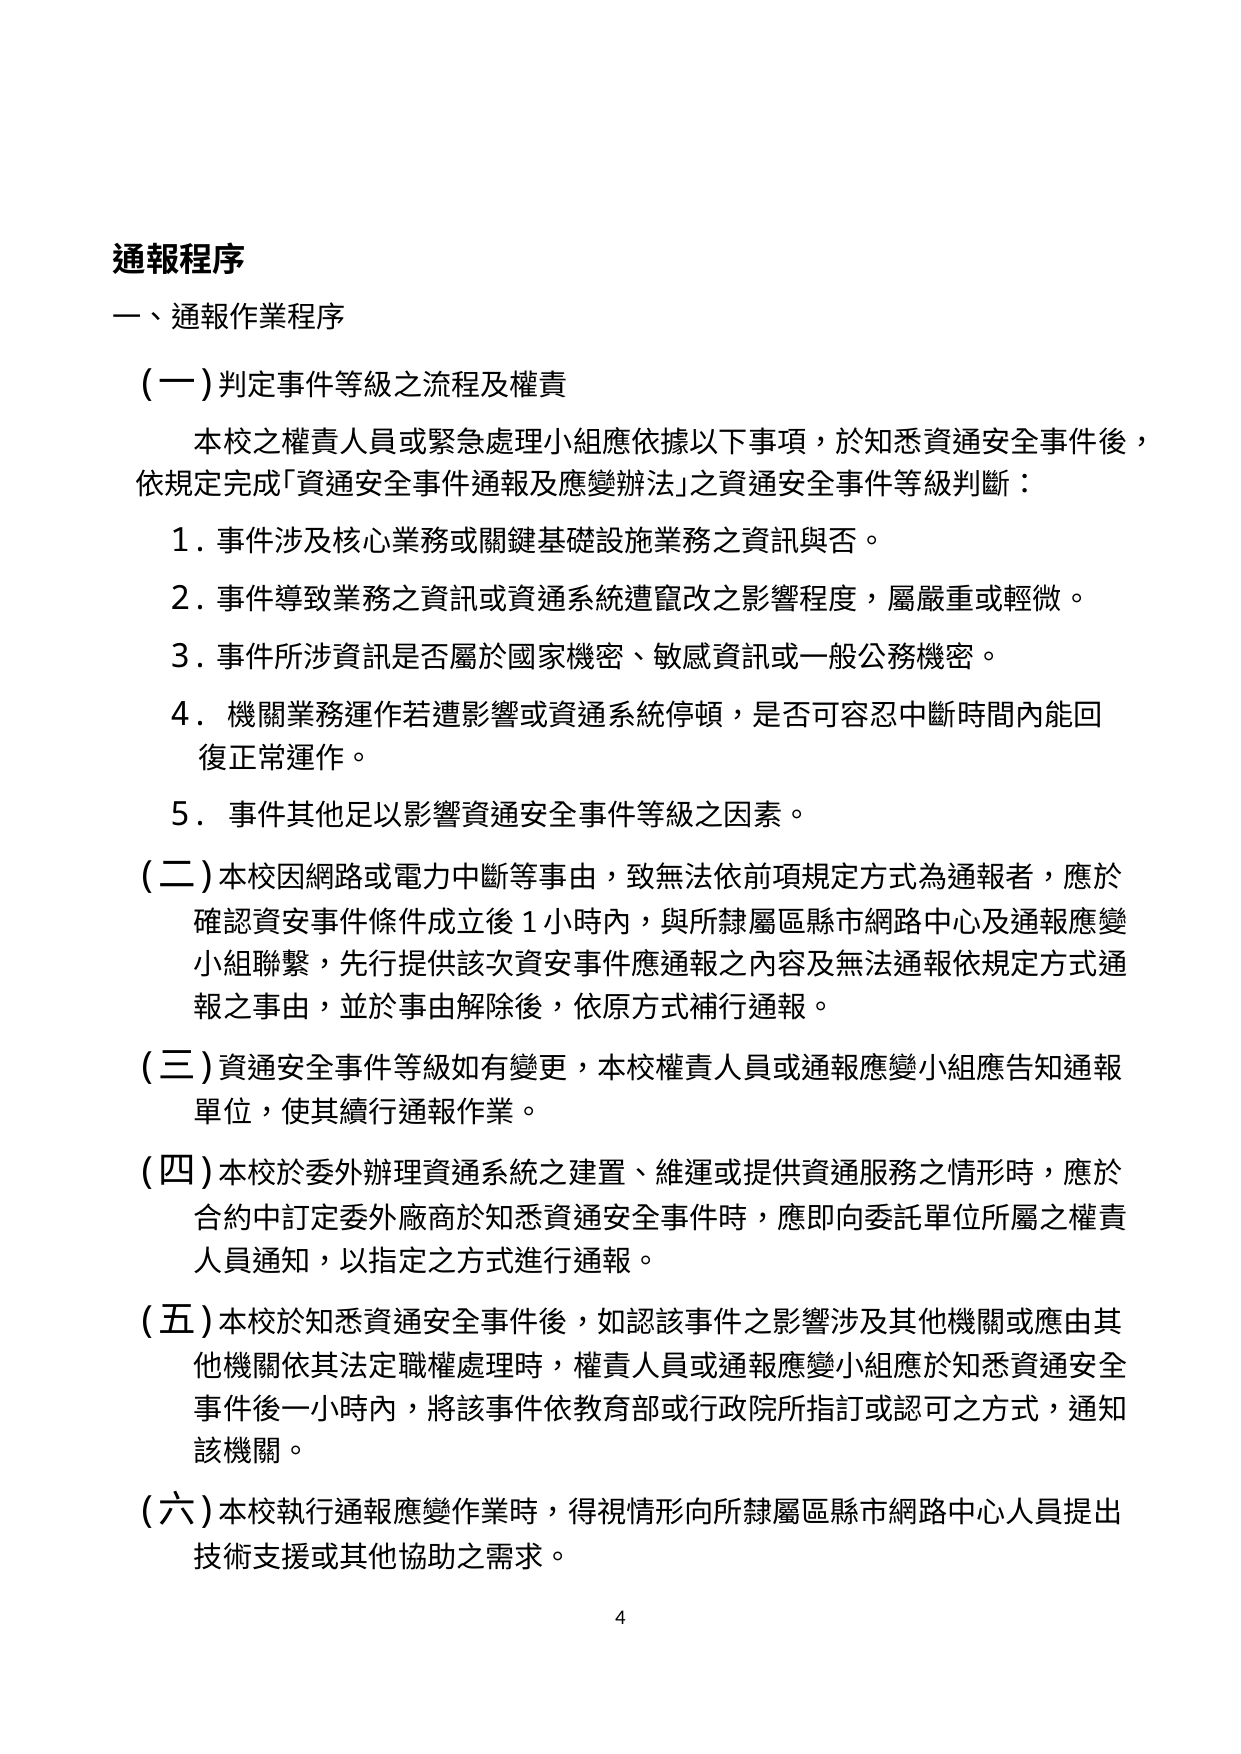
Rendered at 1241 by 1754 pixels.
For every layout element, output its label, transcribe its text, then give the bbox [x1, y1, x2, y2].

text 本校之權責人員或緊急處理小組應依據以下事項，於知悉資通安全事件後，依規定完成｢資通安全事件通報及應變辦法｣之資通安全事件等級判斷： [135, 418, 1128, 503]
list 事件其他足以影響資通安全事件等級之因素。 [170, 789, 1128, 835]
list 事件涉及核心業務或關鍵基礎設施業務之資訊與否。 [170, 516, 1128, 561]
list 資通安全事件等級如有變更，本校權責人員或通報應變小組應告知通報單位，使其續行通報作業。 [135, 1038, 1128, 1131]
list 本校於知悉資通安全事件後，如認該事件之影響涉及其他機關或應由其他機關依其法定職權處理時，權責人員或通報應變小組應於知悉資通安全事件後一小時內，將該事件依教育部或行政院所指訂或認可之方式，通知該機關。 [135, 1292, 1128, 1470]
list 事件導致業務之資訊或資通系統遭竄改之影響程度，屬嚴重或輕微。 [170, 573, 1128, 619]
list 本校執行通報應變作業時，得視情形向所隸屬區縣市網路中心人員提出技術支援或其他協助之需求。 [135, 1482, 1128, 1576]
list 事件所涉資訊是否屬於國家機密、敏感資訊或一般公務機密。 [170, 631, 1128, 677]
list 機關業務運作若遭影響或資通系統停頓，是否可容忍中斷時間內能回復正常運作。 [170, 689, 1128, 777]
list 本校因網路或電力中斷等事由，致無法依前項規定方式為通報者，應於確認資安事件條件成立後1小時內，與所隸屬區縣市網路中心及通報應變小組聯繫，先行提供該次資安事件應通報之內容及無法通報依規定方式通報之事由，並於事由解除後，依原方式補行通報。 [135, 847, 1128, 1026]
list 判定事件等級之流程及權責 [135, 355, 1128, 406]
list 本校於委外辦理資通系統之建置、維運或提供資通服務之情形時，應於合約中訂定委外廠商於知悉資通安全事件時，應即向委託單位所屬之權責人員通知，以指定之方式進行通報。 [135, 1144, 1128, 1279]
subtitle 通報程序 [112, 233, 1128, 281]
list 通報作業程序 [112, 294, 1128, 336]
